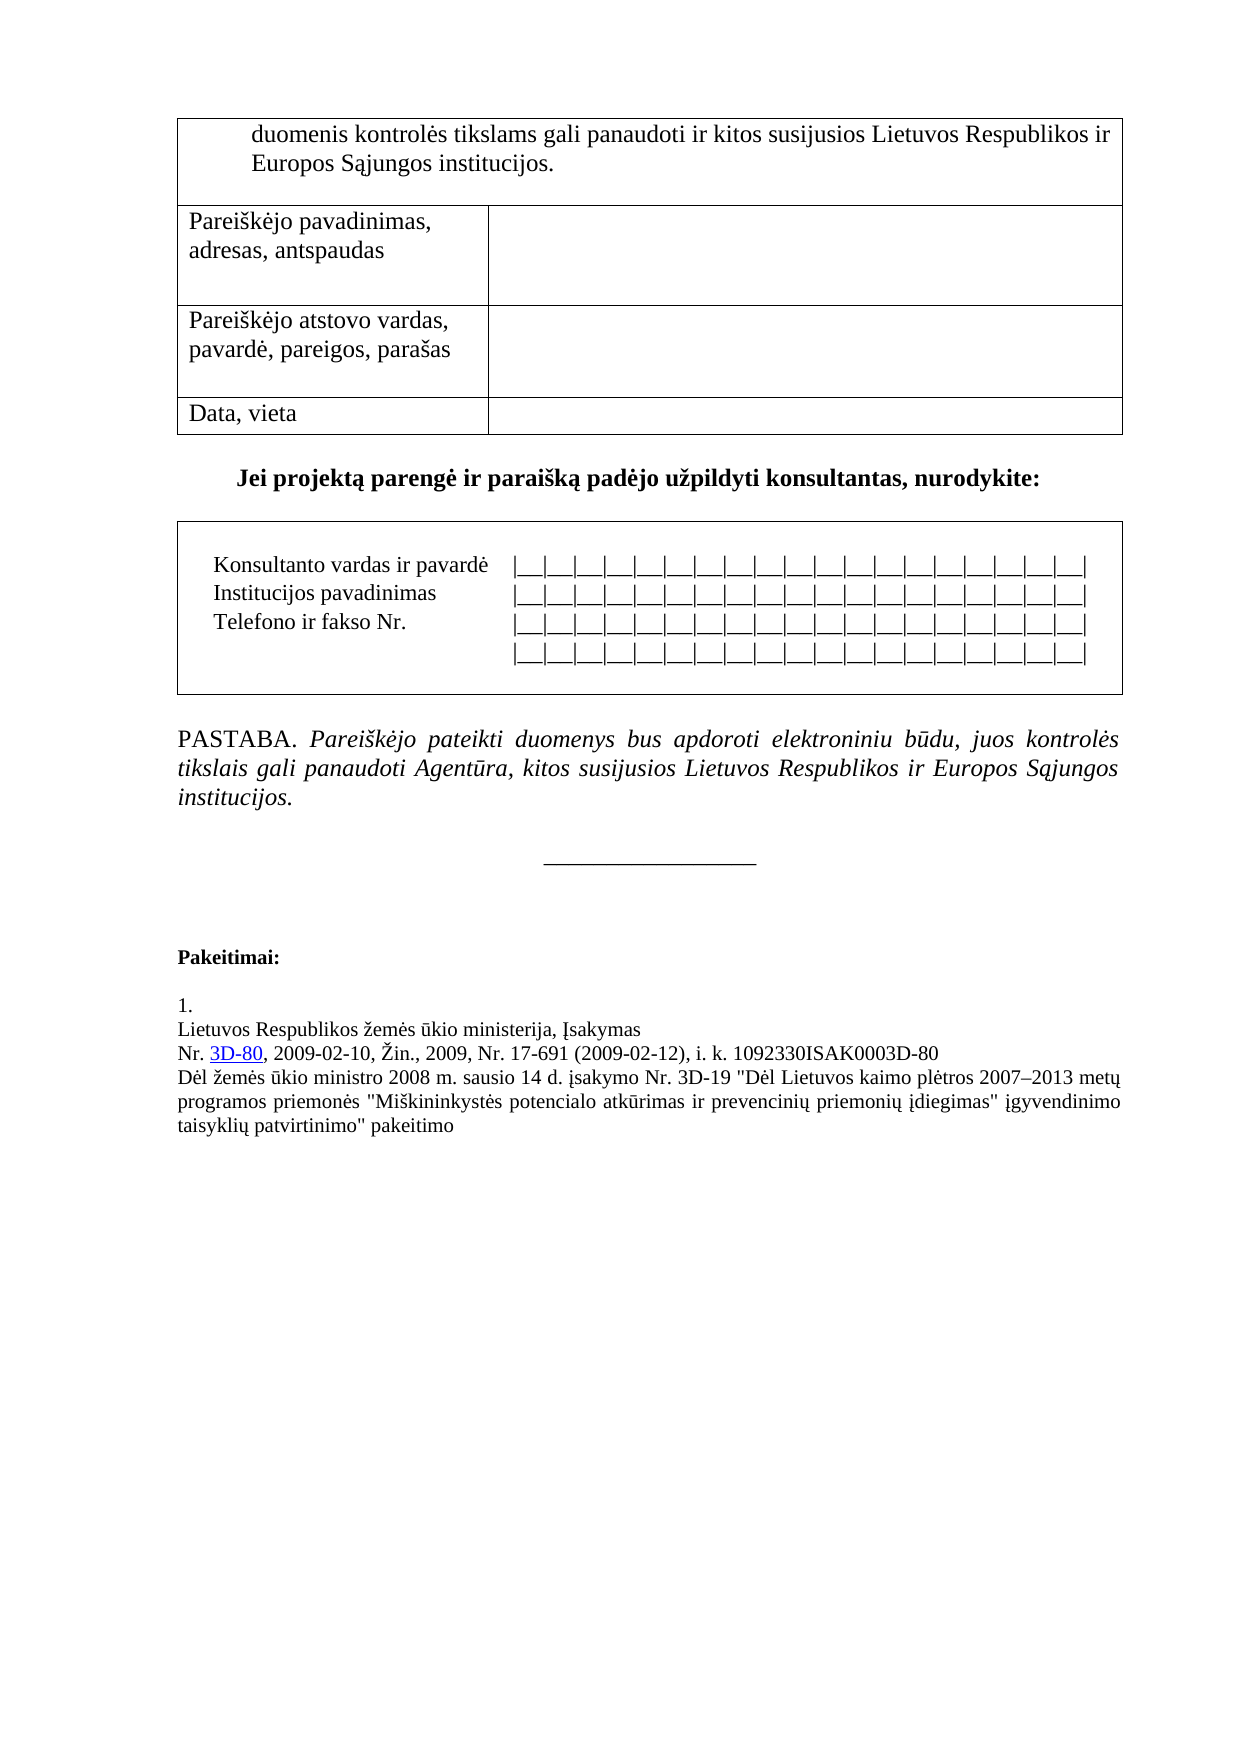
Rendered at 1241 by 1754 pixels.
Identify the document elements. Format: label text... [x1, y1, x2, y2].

table_cell Pareiškėjo pavadinimas, adresas, antspaudas [178, 206, 488, 304]
text 1. [177, 993, 1122, 1017]
text PASTABA. Pareiškėjo pateikti duomenys bus apdoroti elektroniniu būdu, juos kontrolės tikslais gali panaudoti Agentūra, kitos susijusios Lietuvos Respublikos ir Europos Sąjungos institucijos. [177, 724, 1122, 810]
table_header [501, 522, 1122, 551]
table_cell [178, 666, 202, 694]
table_header [178, 522, 202, 551]
table_header [202, 522, 501, 551]
table_cell Pareiškėjo atstovo vardas, pavardė, pareigos, parašas [178, 306, 488, 397]
table_cell [501, 666, 1122, 694]
table_cell [178, 608, 202, 666]
text _________________ [177, 839, 1122, 868]
table_cell Data, vieta [178, 398, 488, 433]
table_cell [489, 206, 1122, 304]
text Lietuvos Respublikos žemės ūkio ministerija, Įsakymas [177, 1017, 1122, 1041]
table_cell Konsultanto vardas ir pavardė [202, 551, 501, 579]
text Nr. 3D-80, 2009-02-10, Žin., 2009, Nr. 17-691 (2009-02-12), i. k. 1092330ISAK0003D-80 [177, 1041, 1122, 1065]
table_cell |__|__|__|__|__|__|__|__|__|__|__|__|__|__|__|__|__|__|__| [501, 551, 1122, 579]
text Pakeitimai: [177, 945, 1122, 969]
text Dėl žemės ūkio ministro 2008 m. sausio 14 d. įsakymo Nr. 3D-19 "Dėl Lietuvos kaimo plėtros 2007–2013 metų programos priemonės "Miškininkystės potencialo atkūrimas ir prevencinių priemonių įdiegimas" įgyvendinimo taisyklių patvirtinimo" pakeitimo [177, 1065, 1122, 1137]
table_cell [489, 398, 1122, 433]
text Jei projektą parengė ir paraišką padėjo užpildyti konsultantas, nurodykite: [177, 463, 1122, 492]
table_cell [489, 306, 1122, 397]
table_cell |__|__|__|__|__|__|__|__|__|__|__|__|__|__|__|__|__|__|__| |__|__|__|__|__|__|__|__|__|__|__|__|__|__|__|__|__|__|__| [501, 608, 1122, 666]
table_cell |__|__|__|__|__|__|__|__|__|__|__|__|__|__|__|__|__|__|__| [501, 579, 1122, 608]
table_cell [178, 579, 202, 608]
table_cell [178, 551, 202, 579]
table_header duomenis kontrolės tikslams gali panaudoti ir kitos susijusios Lietuvos Respublikos ir Europos Sąjungos institucijos. [178, 119, 1122, 205]
table_cell Institucijos pavadinimas [202, 579, 501, 608]
table_cell Telefono ir fakso Nr. [202, 608, 501, 666]
table_cell [202, 666, 501, 694]
